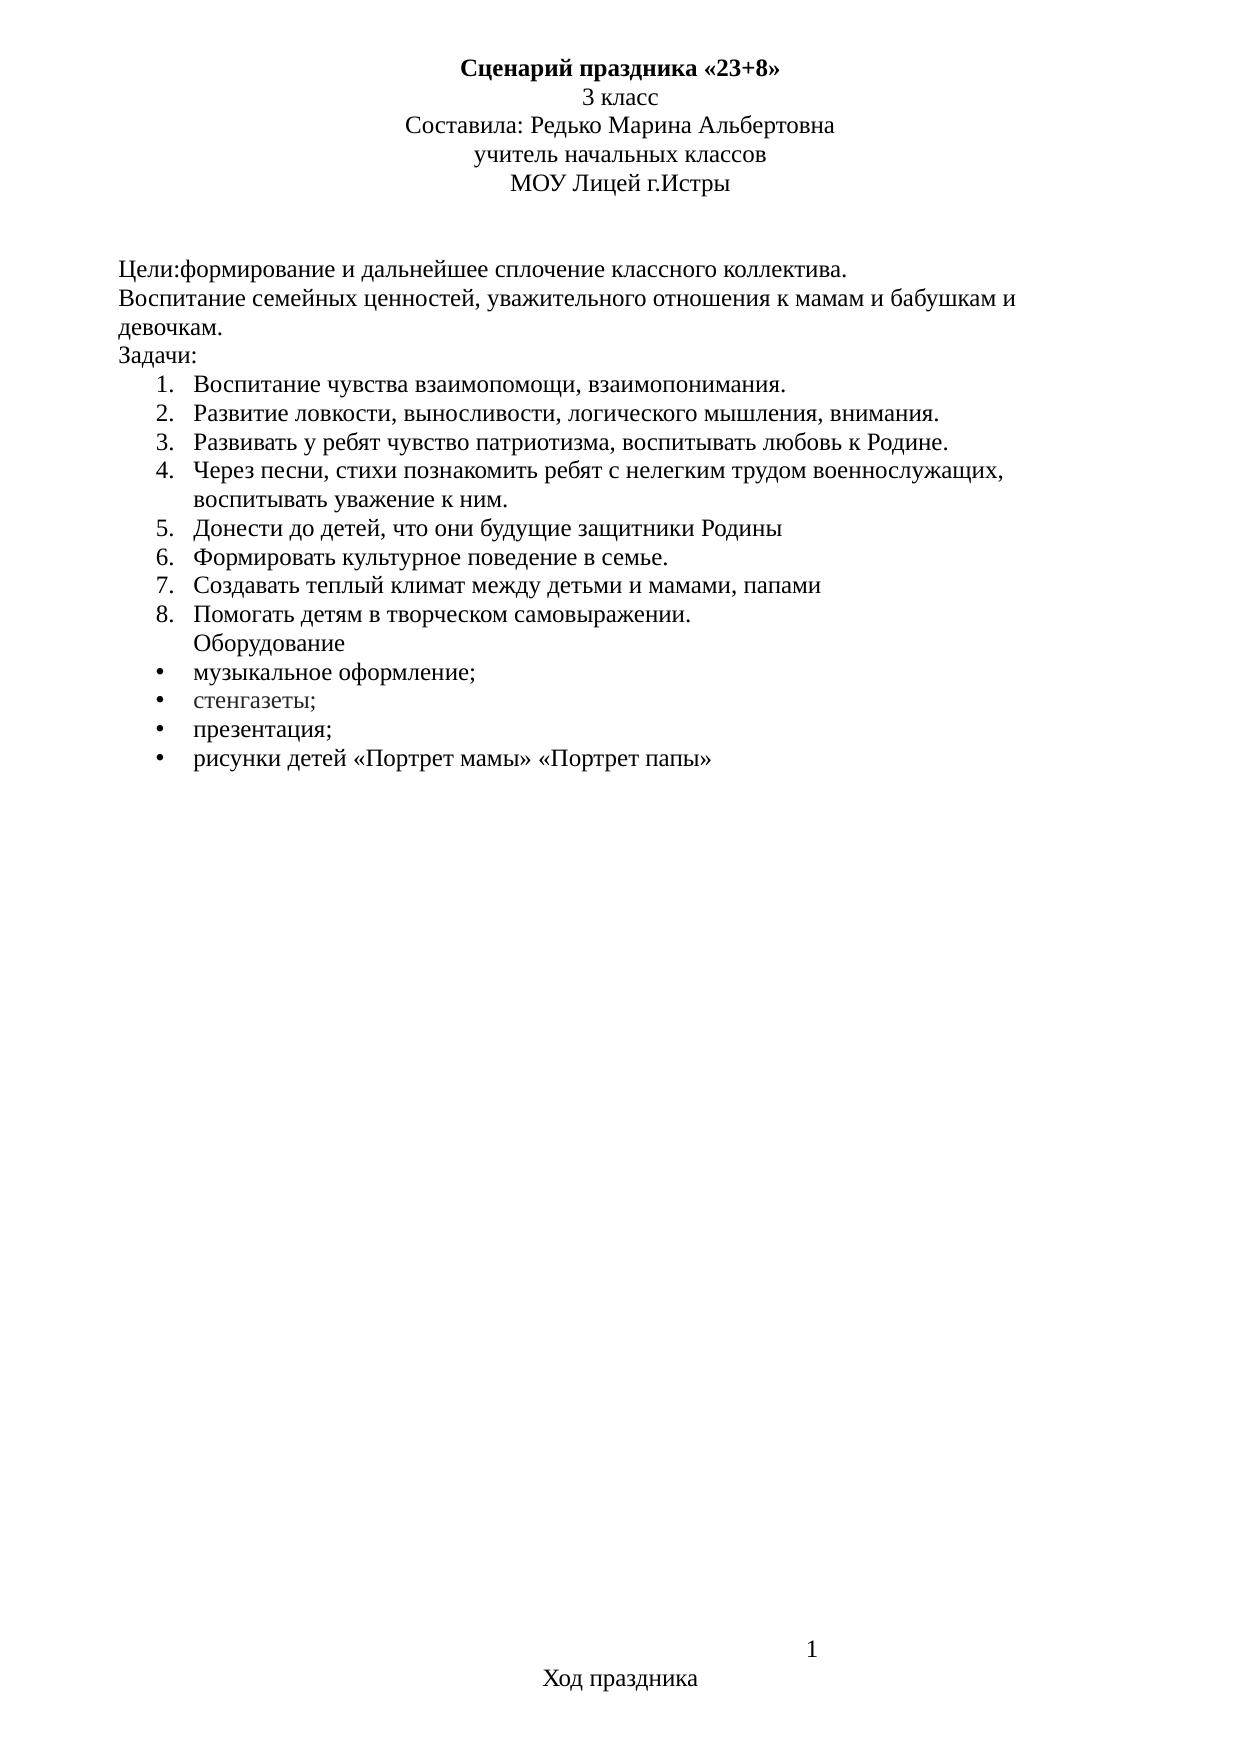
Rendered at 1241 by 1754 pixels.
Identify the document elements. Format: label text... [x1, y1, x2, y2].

list Донести до детей, что они будущие защитники Родины [156, 513, 1122, 542]
text 6 [118, 1634, 1122, 1663]
list Развивать у ребят чувство патриотизма, воспитывать любовь к Родине. [156, 427, 1122, 456]
list стенгазеты; [156, 686, 1122, 714]
text Воспитание семейных ценностей, уважительного отношения к мамам и бабушкам и девочкам. Задачи: [118, 283, 1122, 369]
text МОУ Лицей г.Истры [118, 168, 1122, 197]
list Формировать культурное поведение в семье. [156, 542, 1122, 571]
text 3 класс [118, 82, 1122, 111]
list Через песни, стихи познакомить ребят с нелегким трудом военнослужащих, воспитывать уважение к ним. [156, 456, 1122, 513]
text Цели:формирование и дальнейшее сплочение классного коллектива. [118, 254, 1122, 283]
list рисунки детей «Портрет мамы» «Портрет папы» [156, 743, 1122, 772]
list Развитие ловкости, выносливости, логического мышления, внимания. [156, 398, 1122, 427]
text Сценарий праздника «23+8» [118, 53, 1122, 82]
list презентация; [156, 714, 1122, 743]
text Составила: Редько Марина Альбертовна [118, 111, 1122, 139]
text учитель начальных классов [118, 139, 1122, 168]
text Ход праздника [118, 1663, 1122, 1692]
list Воспитание чувства взаимопомощи, взаимопонимания. [156, 369, 1122, 398]
list Помогать детям в творческом самовыражении. [156, 599, 1122, 628]
list Оборудование [156, 628, 1122, 657]
list музыкальное оформление; [156, 657, 1122, 686]
list Создавать теплый климат между детьми и мамами, папами [156, 571, 1122, 599]
